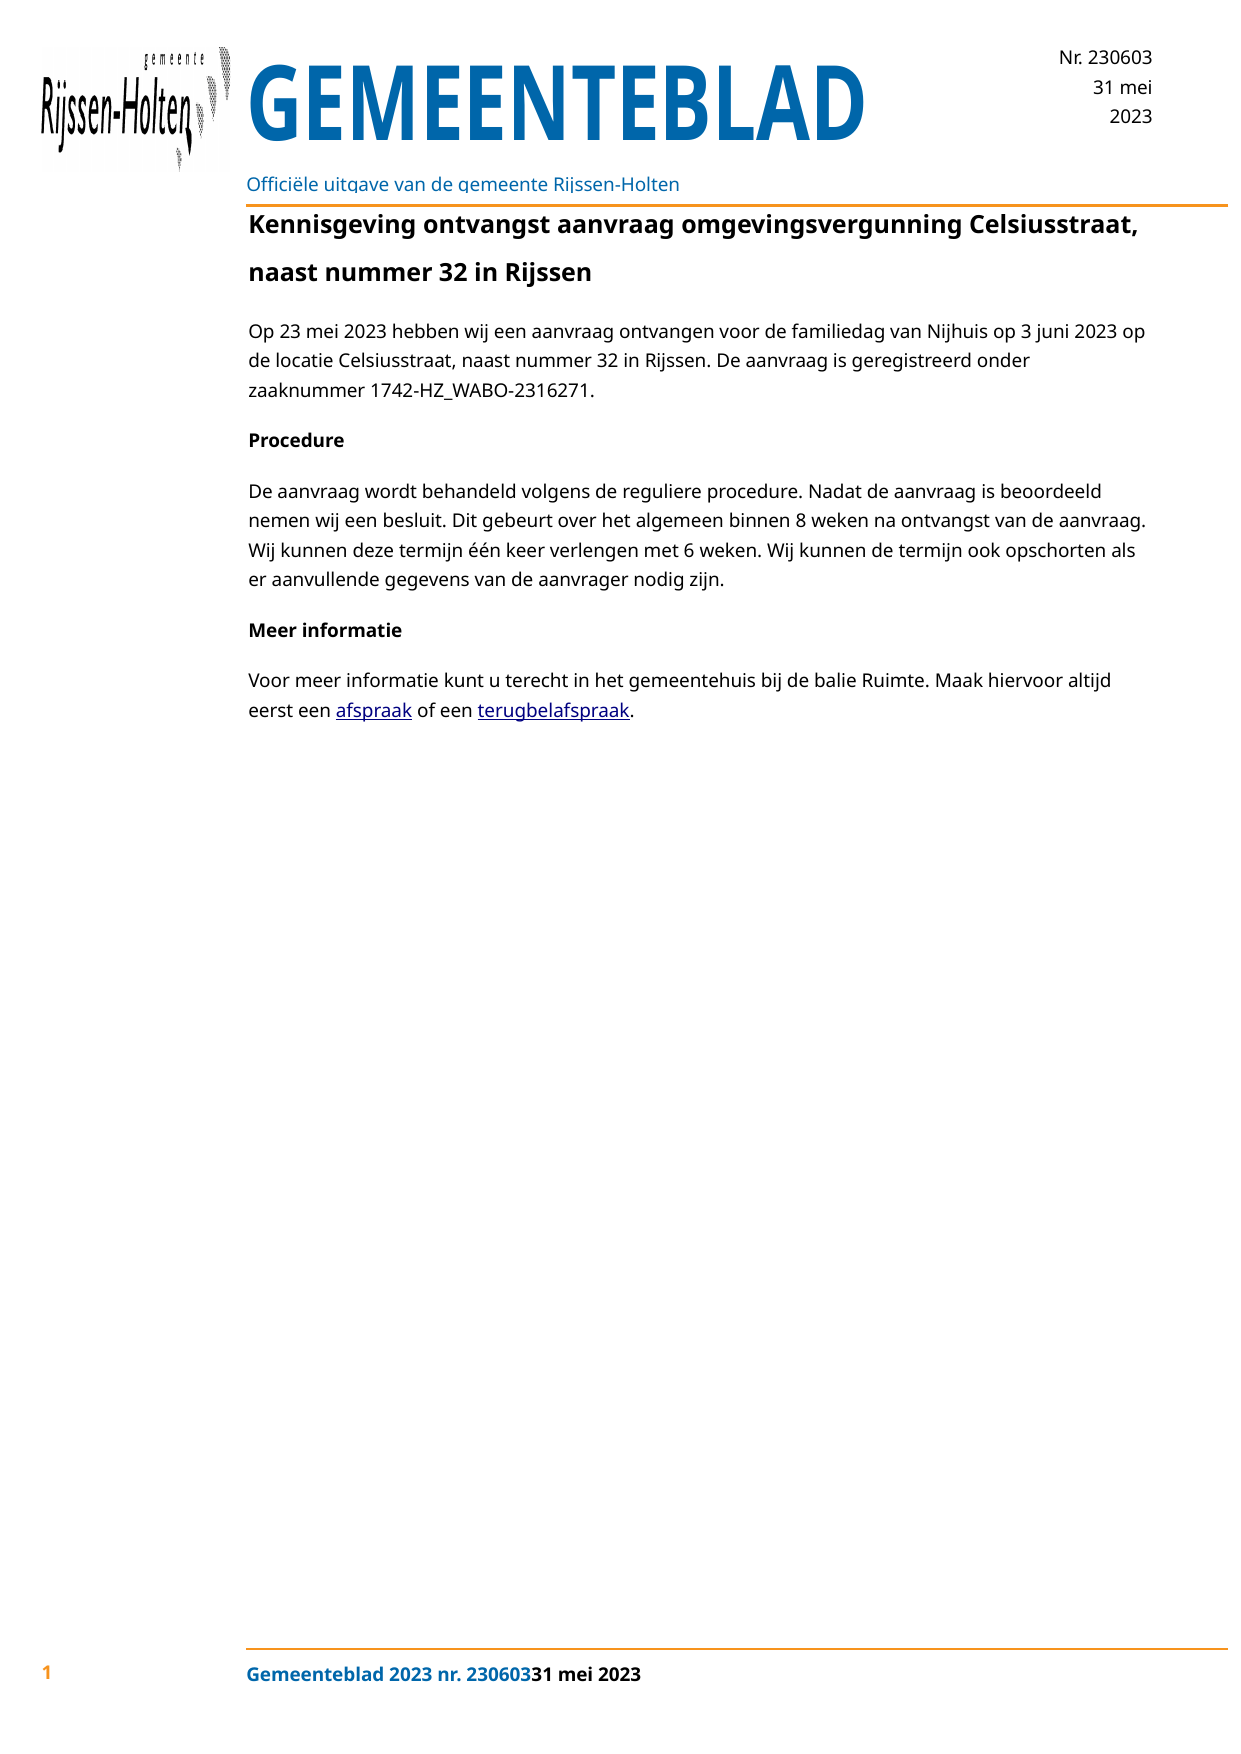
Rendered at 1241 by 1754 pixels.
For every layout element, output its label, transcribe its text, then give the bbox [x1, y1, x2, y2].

text De aanvraag wordt behandeld volgens de reguliere procedure. Nadat de aanvraag is beoordeeld nemen wij een besluit. Dit gebeurt over het algemeen binnen 8 weken na ontvangst van de aanvraag. Wij kunnen deze termijn één keer verlengen met 6 weken. Wij kunnen de termijn ook opschorten als er aanvullende gegevens van de aanvrager nodig zijn. [248, 478, 1152, 592]
text Op 23 mei 2023 hebben wij een aanvraag ontvangen voor de familiedag van Nijhuis op 3 juni 2023 op de locatie Celsiusstraat, naast nummer 32 in Rijssen. De aanvraag is geregistreerd onder zaaknummer 1742-HZ_WABO-2316271. [248, 318, 1152, 403]
text Voor meer informatie kunt u terecht in het gemeentehuis bij de balie Ruimte. Maak hiervoor altijd eerst een afspraak of een terugbelafspraak. [248, 667, 1152, 723]
text Meer informatie [248, 617, 1152, 643]
text Kennisgeving ontvangst aanvraag omgevingsvergunning Celsiusstraat, naast nummer 32 in Rijssen [248, 207, 1152, 288]
picture [41, 47, 231, 172]
text Procedure [248, 427, 1152, 453]
